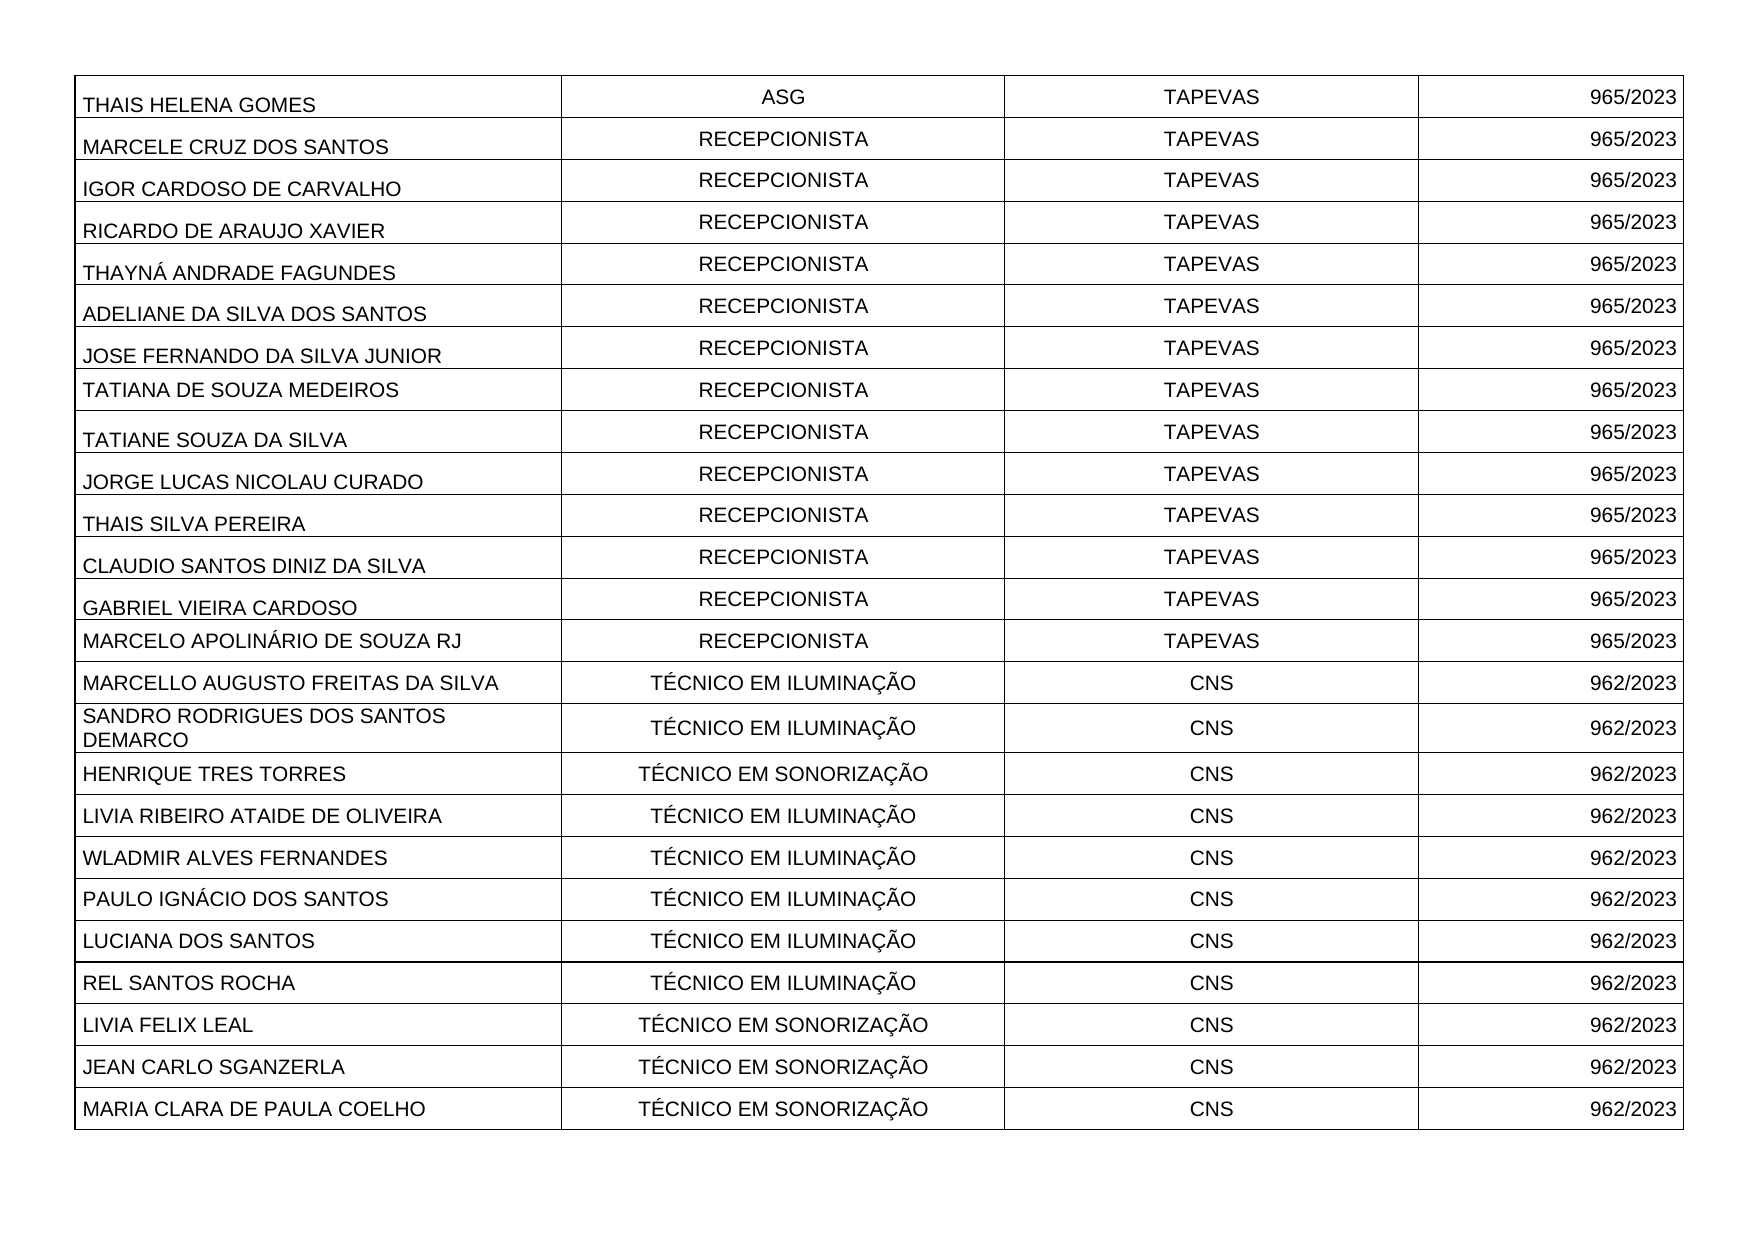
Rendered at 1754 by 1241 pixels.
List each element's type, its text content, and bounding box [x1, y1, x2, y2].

table_cell TATIANE SOUZA DA SILVA [76, 411, 561, 452]
table_cell RECEPCIONISTA [562, 327, 1004, 368]
table_cell TÉCNICO EM SONORIZAÇÃO [562, 1046, 1004, 1087]
table_cell TAPEVAS [1005, 285, 1418, 326]
table_cell RECEPCIONISTA [562, 453, 1004, 494]
table_cell 965/2023 [1419, 327, 1683, 368]
table_cell TAPEVAS [1005, 579, 1418, 619]
table_cell 965/2023 [1419, 369, 1683, 410]
table_cell 965/2023 [1419, 244, 1683, 284]
table_cell THAYNÁ ANDRADE FAGUNDES [76, 244, 561, 284]
table_cell WLADMIR ALVES FERNANDES [76, 837, 561, 878]
table_cell 965/2023 [1419, 411, 1683, 452]
table_cell RECEPCIONISTA [562, 620, 1004, 661]
table_cell CNS [1005, 662, 1418, 703]
table_cell TÉCNICO EM ILUMINAÇÃO [562, 662, 1004, 703]
table_cell 962/2023 [1419, 963, 1683, 1003]
table_cell TÉCNICO EM ILUMINAÇÃO [562, 921, 1004, 961]
table_cell RECEPCIONISTA [562, 160, 1004, 201]
table_cell CNS [1005, 795, 1418, 836]
table_cell ASG [562, 76, 1004, 117]
table_cell TÉCNICO EM ILUMINAÇÃO [562, 879, 1004, 919]
table_cell LIVIA RIBEIRO ATAIDE DE OLIVEIRA [76, 795, 561, 836]
table_cell 962/2023 [1419, 753, 1683, 794]
table_cell CNS [1005, 1088, 1418, 1129]
table_cell RECEPCIONISTA [562, 244, 1004, 284]
table_cell RECEPCIONISTA [562, 285, 1004, 326]
table_cell SANDRO RODRIGUES DOS SANTOS DEMARCO [76, 704, 561, 752]
table_cell CNS [1005, 1046, 1418, 1087]
table_cell RECEPCIONISTA [562, 411, 1004, 452]
table_cell LUCIANA DOS SANTOS [76, 921, 561, 961]
table_cell CNS [1005, 879, 1418, 919]
table_cell 965/2023 [1419, 495, 1683, 536]
table_cell TÉCNICO EM SONORIZAÇÃO [562, 1004, 1004, 1045]
table_cell 965/2023 [1419, 285, 1683, 326]
table_cell 962/2023 [1419, 1004, 1683, 1045]
table_cell TAPEVAS [1005, 453, 1418, 494]
table_cell TAPEVAS [1005, 118, 1418, 159]
table_cell JEAN CARLO SGANZERLA [76, 1046, 561, 1087]
table_cell 962/2023 [1419, 837, 1683, 878]
table_cell TAPEVAS [1005, 327, 1418, 368]
table_cell 965/2023 [1419, 537, 1683, 577]
table_cell TAPEVAS [1005, 244, 1418, 284]
table_cell JOSE FERNANDO DA SILVA JUNIOR [76, 327, 561, 368]
table_cell GABRIEL VIEIRA CARDOSO [76, 579, 561, 619]
table_cell CLAUDIO SANTOS DINIZ DA SILVA [76, 537, 561, 577]
table_cell MARCELO APOLINÁRIO DE SOUZA RJ [76, 620, 561, 661]
table_cell 965/2023 [1419, 76, 1683, 117]
table_cell RECEPCIONISTA [562, 202, 1004, 242]
table_cell TATIANA DE SOUZA MEDEIROS [76, 369, 561, 410]
table_cell PAULO IGNÁCIO DOS SANTOS [76, 879, 561, 919]
table_cell TAPEVAS [1005, 537, 1418, 577]
table_cell CNS [1005, 963, 1418, 1003]
table_cell 962/2023 [1419, 795, 1683, 836]
table_cell CNS [1005, 921, 1418, 961]
table_cell LIVIA FELIX LEAL [76, 1004, 561, 1045]
table_cell CNS [1005, 1004, 1418, 1045]
table_cell RECEPCIONISTA [562, 579, 1004, 619]
table_cell 962/2023 [1419, 1088, 1683, 1129]
table_cell 965/2023 [1419, 620, 1683, 661]
table_cell RECEPCIONISTA [562, 495, 1004, 536]
table_cell MARCELE CRUZ DOS SANTOS [76, 118, 561, 159]
table_cell RICARDO DE ARAUJO XAVIER [76, 202, 561, 242]
table_cell CNS [1005, 753, 1418, 794]
table_cell TAPEVAS [1005, 76, 1418, 117]
table_cell TÉCNICO EM ILUMINAÇÃO [562, 704, 1004, 752]
table_cell THAIS SILVA PEREIRA [76, 495, 561, 536]
table_cell MARIA CLARA DE PAULA COELHO [76, 1088, 561, 1129]
table_cell TAPEVAS [1005, 620, 1418, 661]
table_cell 962/2023 [1419, 662, 1683, 703]
table_cell 962/2023 [1419, 1046, 1683, 1087]
table_cell TÉCNICO EM SONORIZAÇÃO [562, 753, 1004, 794]
table_cell TAPEVAS [1005, 495, 1418, 536]
table_cell CNS [1005, 704, 1418, 752]
table_cell TÉCNICO EM SONORIZAÇÃO [562, 1088, 1004, 1129]
table_cell JORGE LUCAS NICOLAU CURADO [76, 453, 561, 494]
table_cell ADELIANE DA SILVA DOS SANTOS [76, 285, 561, 326]
table_cell 962/2023 [1419, 704, 1683, 752]
table_cell 965/2023 [1419, 118, 1683, 159]
table_cell 965/2023 [1419, 579, 1683, 619]
table_cell RECEPCIONISTA [562, 537, 1004, 577]
table_cell THAIS HELENA GOMES [76, 76, 561, 117]
table_cell 962/2023 [1419, 879, 1683, 919]
table_cell RECEPCIONISTA [562, 369, 1004, 410]
table_cell TAPEVAS [1005, 369, 1418, 410]
table_cell 965/2023 [1419, 202, 1683, 242]
table_cell HENRIQUE TRES TORRES [76, 753, 561, 794]
table_cell TÉCNICO EM ILUMINAÇÃO [562, 795, 1004, 836]
table_cell TAPEVAS [1005, 411, 1418, 452]
table_cell MARCELLO AUGUSTO FREITAS DA SILVA [76, 662, 561, 703]
table_cell 962/2023 [1419, 921, 1683, 961]
table_cell 965/2023 [1419, 160, 1683, 201]
table_cell IGOR CARDOSO DE CARVALHO [76, 160, 561, 201]
table_cell TAPEVAS [1005, 202, 1418, 242]
table_cell TÉCNICO EM ILUMINAÇÃO [562, 837, 1004, 878]
table_cell REL SANTOS ROCHA [76, 963, 561, 1003]
table_cell 965/2023 [1419, 453, 1683, 494]
table_cell TAPEVAS [1005, 160, 1418, 201]
table_cell RECEPCIONISTA [562, 118, 1004, 159]
table_cell TÉCNICO EM ILUMINAÇÃO [562, 963, 1004, 1003]
table_cell CNS [1005, 837, 1418, 878]
